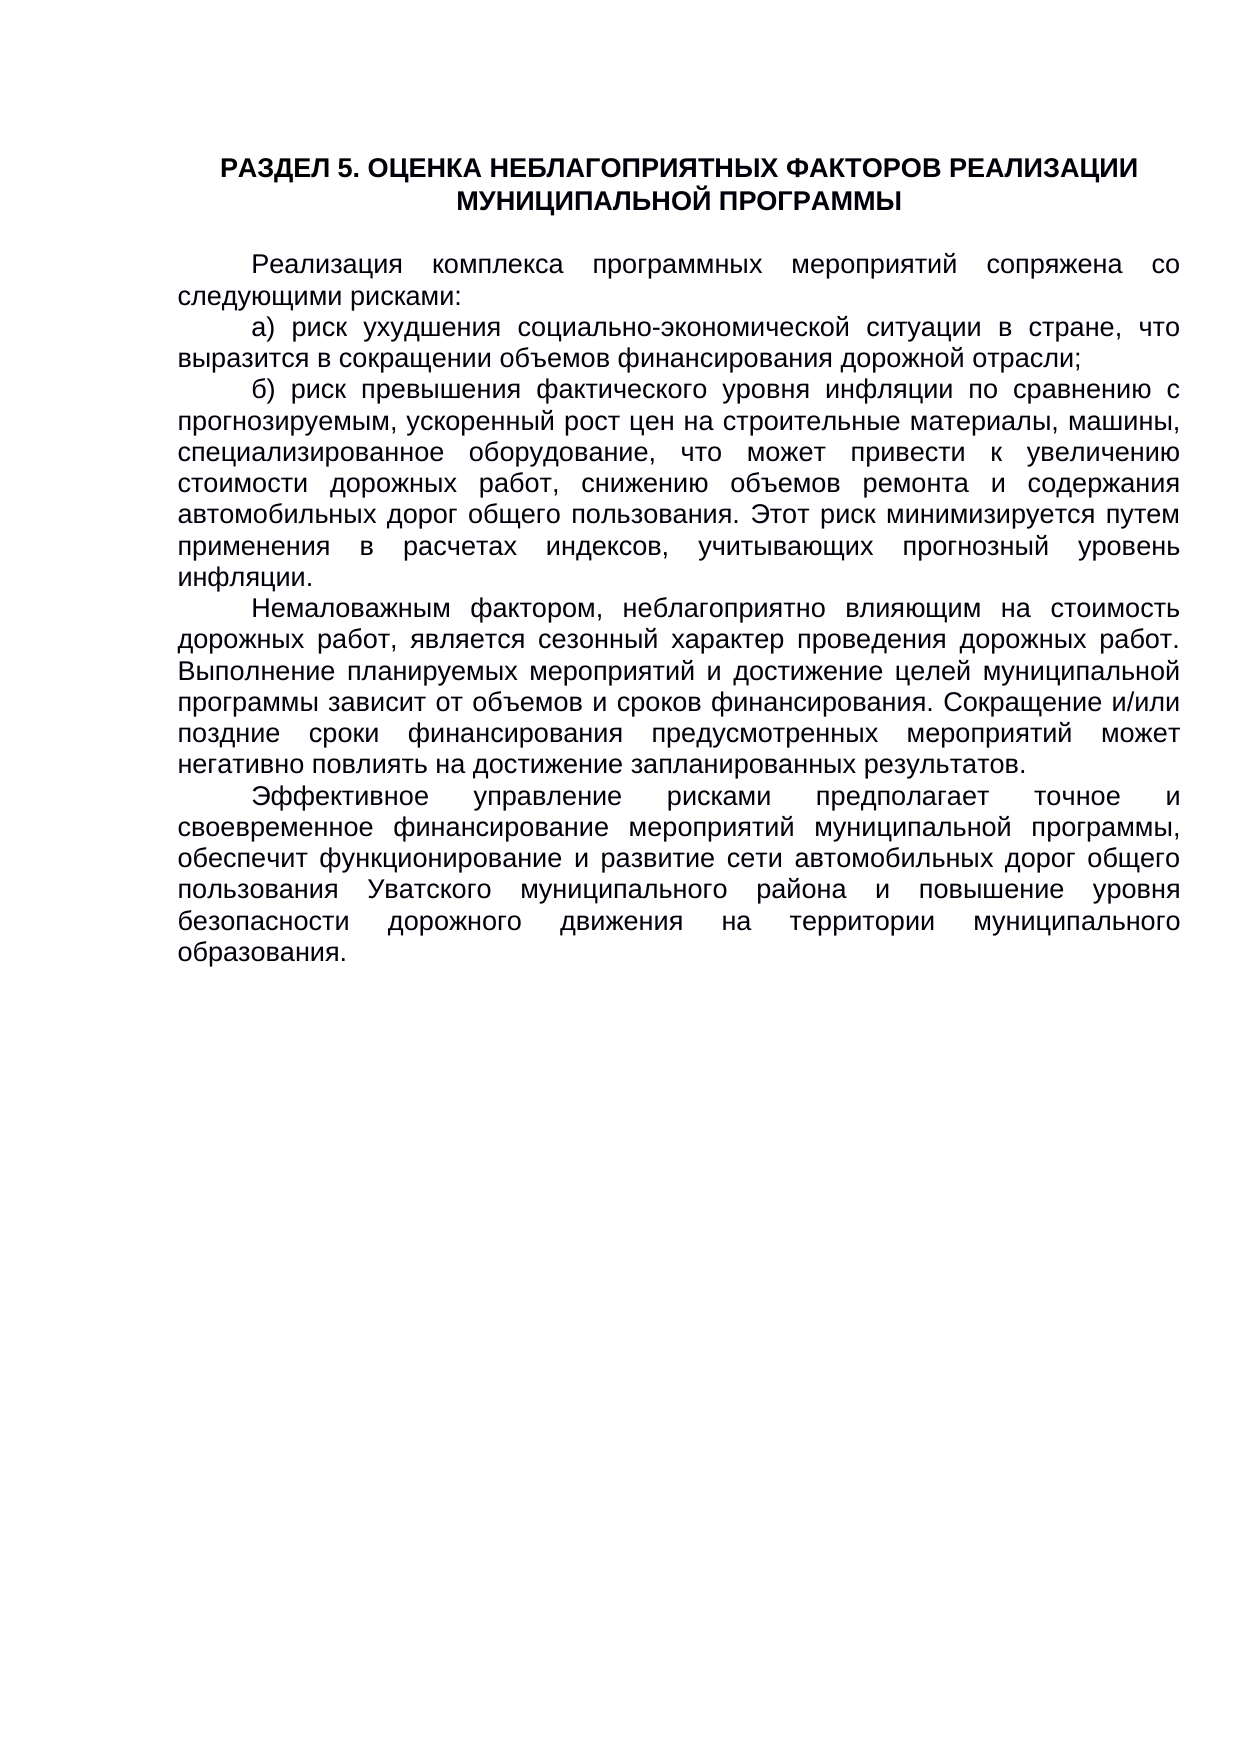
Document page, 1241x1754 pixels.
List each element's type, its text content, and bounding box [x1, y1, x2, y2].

text Реализация комплекса программных мероприятий сопряжена со следующими рисками: [177, 248, 1181, 311]
text Эффективное управление рисками предполагает точное и своевременное финансирование мероприятий муниципальной программы, обеспечит функционирование и развитие сети автомобильных дорог общего пользования Уватского муниципального района и повышение уровня безопасности дорожного движения на территории муниципального образования. [177, 780, 1181, 967]
text б) риск превышения фактического уровня инфляции по сравнению с прогнозируемым, ускоренный рост цен на строительные материалы, машины, специализированное оборудование, что может привести к увеличению стоимости дорожных работ, снижению объемов ремонта и содержания автомобильных дорог общего пользования. Этот риск минимизируется путем применения в расчетах индексов, учитывающих прогнозный уровень инфляции. [177, 373, 1181, 592]
text а) риск ухудшения социально-экономической ситуации в стране, что выразится в сокращении объемов финансирования дорожной отрасли; [177, 311, 1181, 373]
text Немаловажным фактором, неблагоприятно влияющим на стоимость дорожных работ, является сезонный характер проведения дорожных работ. Выполнение планируемых мероприятий и достижение целей муниципальной программы зависит от объемов и сроков финансирования. Сокращение и/или поздние сроки финансирования предусмотренных мероприятий может негативно повлиять на достижение запланированных результатов. [177, 592, 1181, 780]
text РаздеЛ 5. Оценка неблагоприятных факторов реализации муниципальной программы [177, 151, 1181, 217]
